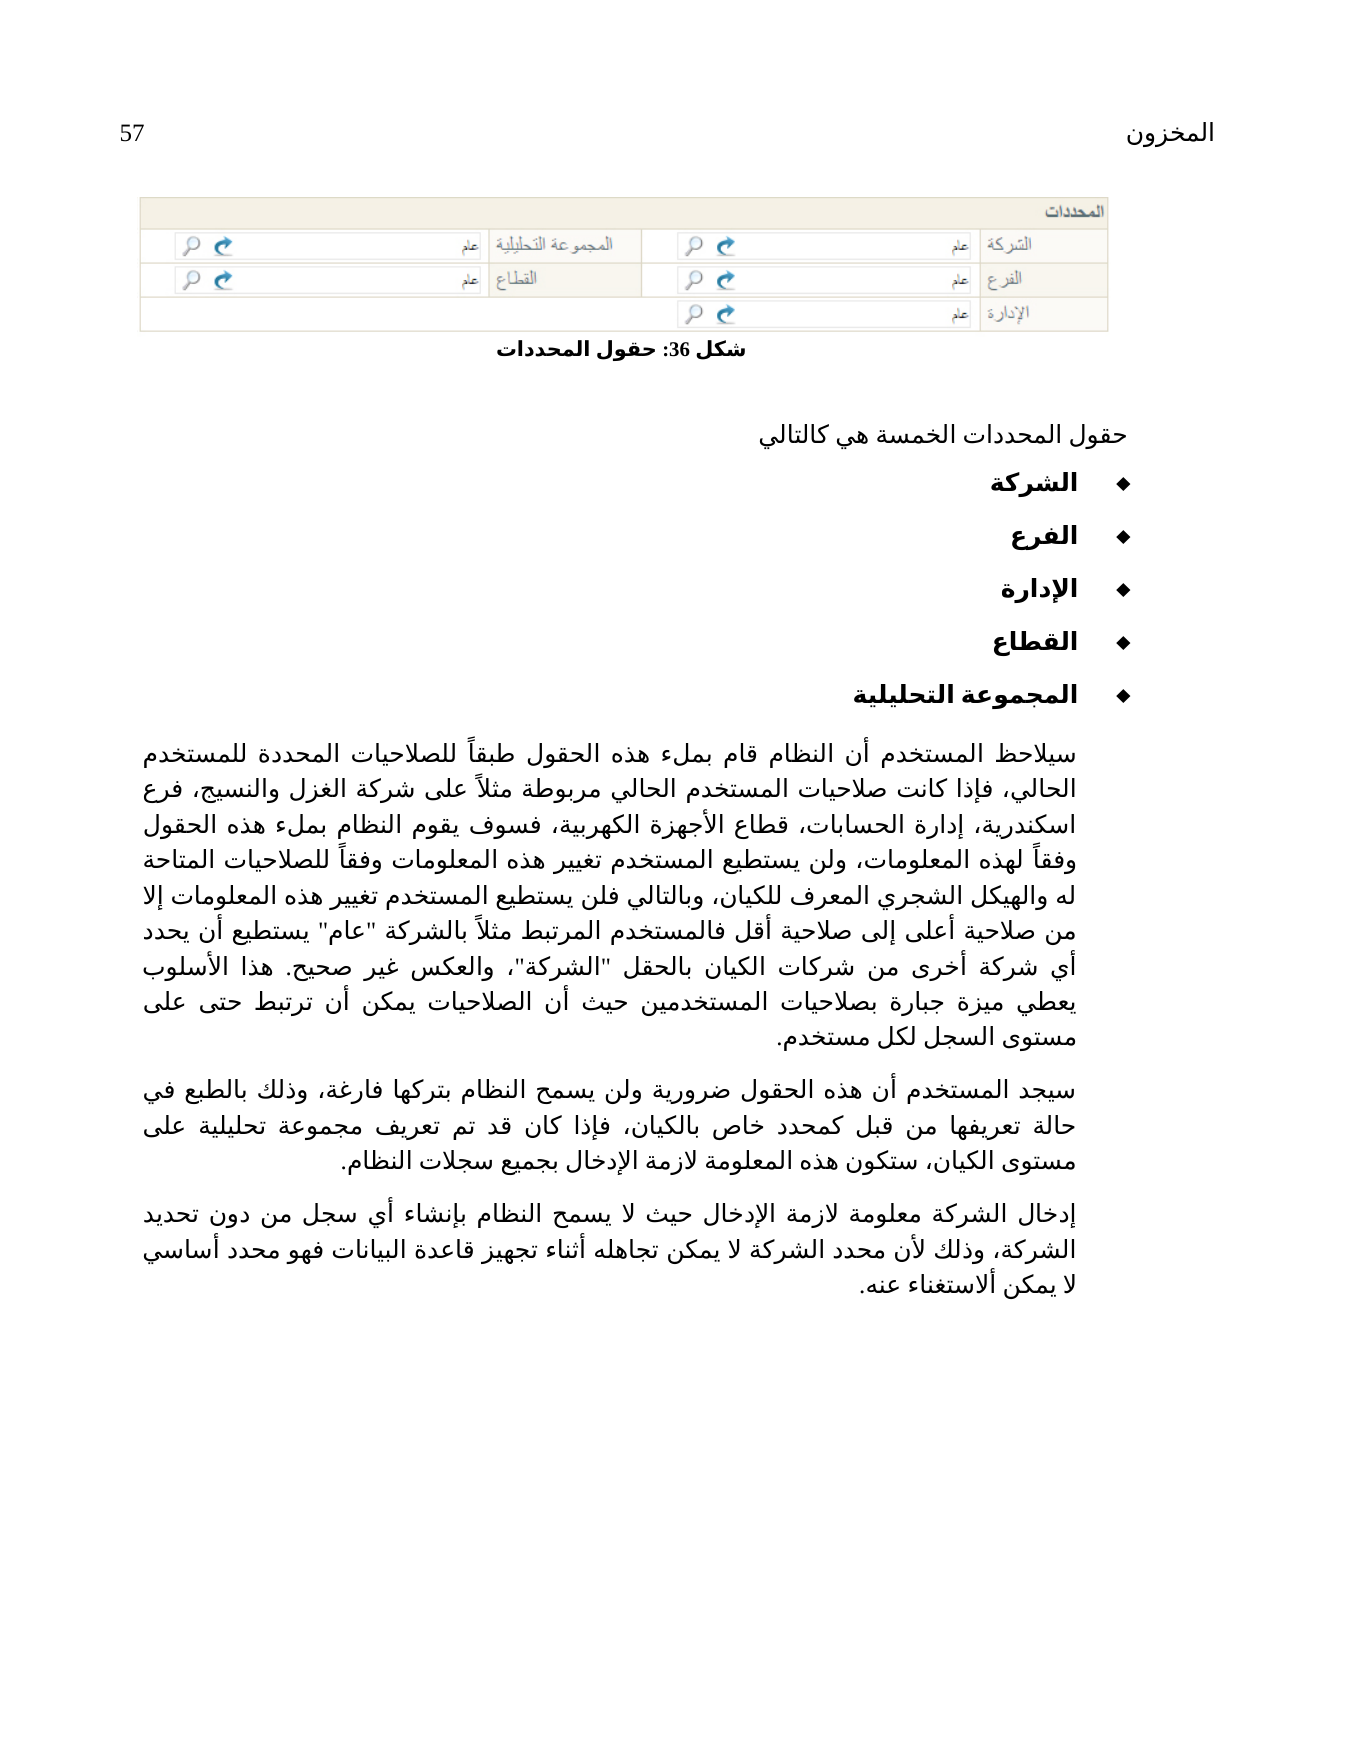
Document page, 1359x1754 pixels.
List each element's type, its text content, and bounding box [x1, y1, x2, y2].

text سيجد المستخدم أن هذه الحقول ضرورية ولن يسمح النظام بتركها فارغة، وذلك بالطبع في حالة تعريفها من قبل كمحدد خاص بالكيان، فإذا كان قد تم تعريف مجموعة تحليلية على مستوى الكيان، ستكون هذه المعلومة لازمة الإدخال بجميع سجلات النظام. [142, 1069, 1077, 1175]
list الإدارة [177, 567, 1116, 603]
text إدخال الشركة معلومة لازمة الإدخال حيث لا يسمح النظام بإنشاء أي سجل من دون تحديد الشركة، وذلك لأن محدد الشركة لا يمكن تجاهله أثناء تجهيز قاعدة البيانات فهو محدد أساسي لا يمكن ألاستغناء عنه. [142, 1193, 1077, 1299]
text شكل 36: حقول المحددات [127, 204, 1120, 361]
list المجموعة التحليلية [177, 673, 1116, 709]
text حقول المحددات الخمسة هي كالتالي [142, 414, 1128, 449]
list الفرع [177, 514, 1116, 549]
list الشركة [177, 461, 1116, 496]
picture [137, 197, 1111, 337]
list القطاع [177, 620, 1116, 656]
text سيلاحظ المستخدم أن النظام قام بملء هذه الحقول طبقاً للصلاحيات المحددة للمستخدم الحالي، فإذا كانت صلاحيات المستخدم الحالي مربوطة مثلاً على شركة الغزل والنسيج، فرع اسكندرية، إدارة الحسابات، قطاع الأجهزة الكهربية، فسوف يقوم النظام بملء هذه الحقول وفقاً لهذه المعلومات، ولن يستطيع المستخدم تغيير هذه المعلومات وفقاً للصلاحيات المتاحة له والهيكل الشجري المعرف للكيان، وبالتالي فلن يستطيع المستخدم تغيير هذه المعلومات إلا من صلاحية أعلى إلى صلاحية أقل فالمستخدم المرتبط مثلاً بالشركة "عام" يستطيع أن يحدد أي شركة أخرى من شركات الكيان بالحقل "الشركة"، والعكس غير صحيح. هذا الأسلوب يعطي ميزة جبارة بصلاحيات المستخدمين حيث أن الصلاحيات يمكن أن ترتبط حتى على مستوى السجل لكل مستخدم. [142, 732, 1077, 1051]
